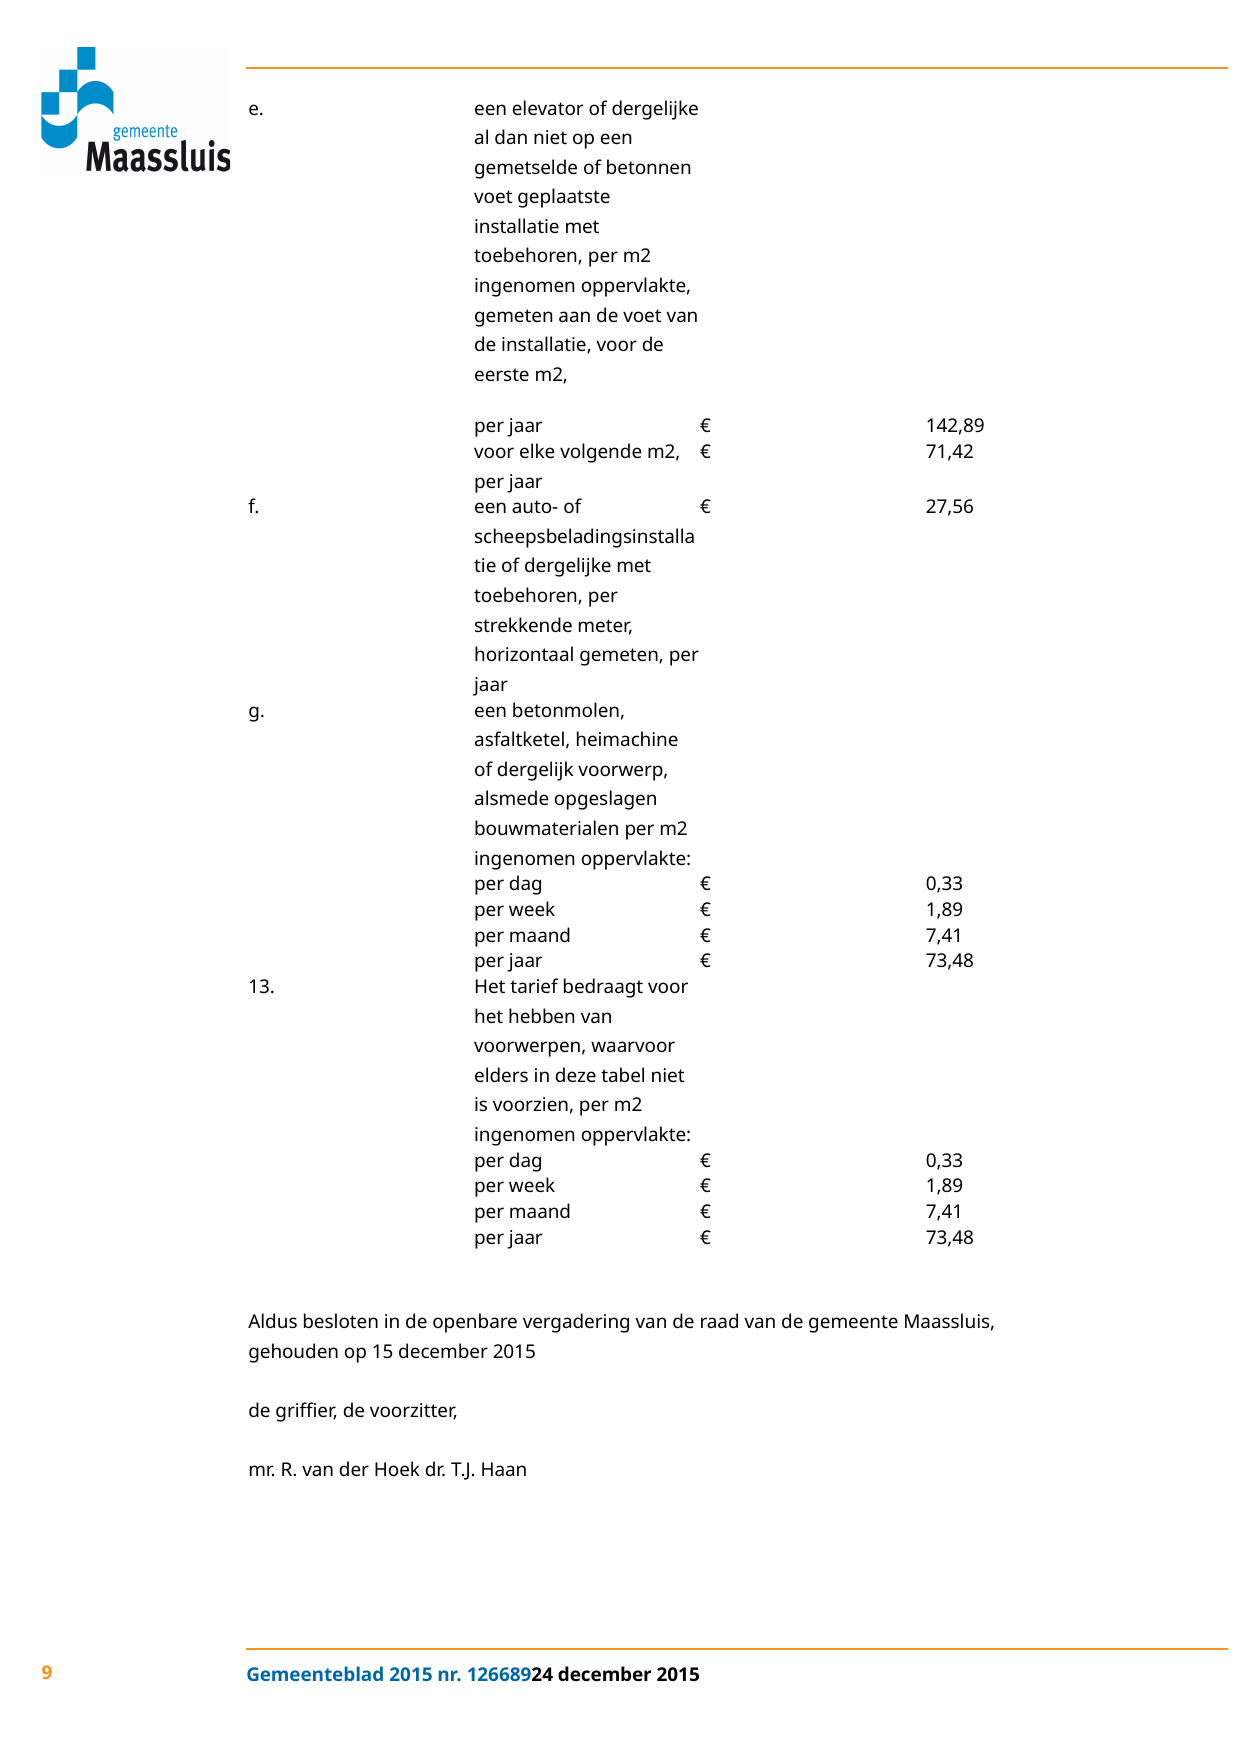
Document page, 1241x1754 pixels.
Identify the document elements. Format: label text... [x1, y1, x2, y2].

table_cell [700, 973, 926, 1147]
table_cell per jaar [474, 1224, 700, 1250]
table_cell [926, 95, 1152, 387]
table_cell voor elke volgende m2, per jaar [474, 438, 700, 493]
table_cell € [700, 494, 926, 697]
table_cell 7,41 [926, 1199, 1152, 1224]
table_cell [248, 413, 474, 438]
table_cell 0,33 [926, 1147, 1152, 1173]
table_cell g. [248, 697, 474, 870]
table_cell [248, 1224, 474, 1250]
table_cell € [700, 922, 926, 948]
table_cell [700, 697, 926, 870]
table_cell [700, 95, 926, 387]
table_cell per maand [474, 922, 700, 948]
table_cell [248, 387, 474, 412]
table_cell een auto- of scheepsbeladingsinstallatie of dergelijke met toebehoren, per strekkende meter, horizontaal gemeten, per jaar [474, 494, 700, 697]
text Aldus besloten in de openbare vergadering van de raad van de gemeente Maassluis, [248, 1308, 1152, 1334]
text de griffier, de voorzitter, [248, 1397, 1152, 1423]
table_cell [248, 870, 474, 896]
table_cell [700, 1250, 926, 1276]
table_cell [248, 896, 474, 922]
table_cell 27,56 [926, 494, 1152, 697]
table_cell [474, 387, 700, 412]
table_cell € [700, 438, 926, 493]
table_cell 7,41 [926, 922, 1152, 948]
table_cell [474, 1250, 700, 1276]
table_cell 73,48 [926, 1224, 1152, 1250]
table_cell [248, 1250, 474, 1276]
table_cell [248, 438, 474, 493]
table_cell 142,89 [926, 413, 1152, 438]
table_cell 1,89 [926, 1173, 1152, 1198]
table_cell e. [248, 95, 474, 387]
table_cell per dag [474, 870, 700, 896]
table_cell € [700, 1173, 926, 1198]
table_cell [248, 922, 474, 948]
table_cell Het tarief bedraagt voor het hebben van voorwerpen, waarvoor elders in deze tabel niet is voorzien, per m2 ingenomen oppervlakte: [474, 973, 700, 1147]
table_cell per week [474, 1173, 700, 1198]
table_cell per dag [474, 1147, 700, 1173]
table_cell 0,33 [926, 870, 1152, 896]
table_cell per jaar [474, 948, 700, 973]
text gehouden op 15 december 2015 [248, 1338, 1152, 1364]
table_cell € [700, 1147, 926, 1173]
table_cell [926, 973, 1152, 1147]
table_cell 73,48 [926, 948, 1152, 973]
table_cell 1,89 [926, 896, 1152, 922]
table_cell [248, 1147, 474, 1173]
table_cell f. [248, 494, 474, 697]
picture [41, 47, 231, 172]
table_cell een elevator of dergelijke al dan niet op een gemetselde of betonnen voet geplaatste installatie met toebehoren, per m2 ingenomen oppervlakte, gemeten aan de voet van de installatie, voor de eerste m2, [474, 95, 700, 387]
table_cell een betonmolen, asfaltketel, heimachine of dergelijk voorwerp, alsmede opgeslagen bouwmaterialen per m2 ingenomen oppervlakte: [474, 697, 700, 870]
table_cell per week [474, 896, 700, 922]
table_cell 13. [248, 973, 474, 1147]
table_cell [926, 697, 1152, 870]
table_cell per maand [474, 1199, 700, 1224]
table_cell [248, 1173, 474, 1198]
picture [41, 47, 77, 92]
table_cell [926, 1250, 1152, 1276]
text mr. R. van der Hoek dr. T.J. Haan [248, 1456, 1152, 1482]
table_cell 71,42 [926, 438, 1152, 493]
table_cell € [700, 870, 926, 896]
table_cell [248, 948, 474, 973]
table_cell € [700, 413, 926, 438]
table_cell [248, 1199, 474, 1224]
table_cell € [700, 1224, 926, 1250]
table_cell per jaar [474, 413, 700, 438]
table_cell € [700, 1199, 926, 1224]
table_cell € [700, 896, 926, 922]
table_cell € [700, 948, 926, 973]
